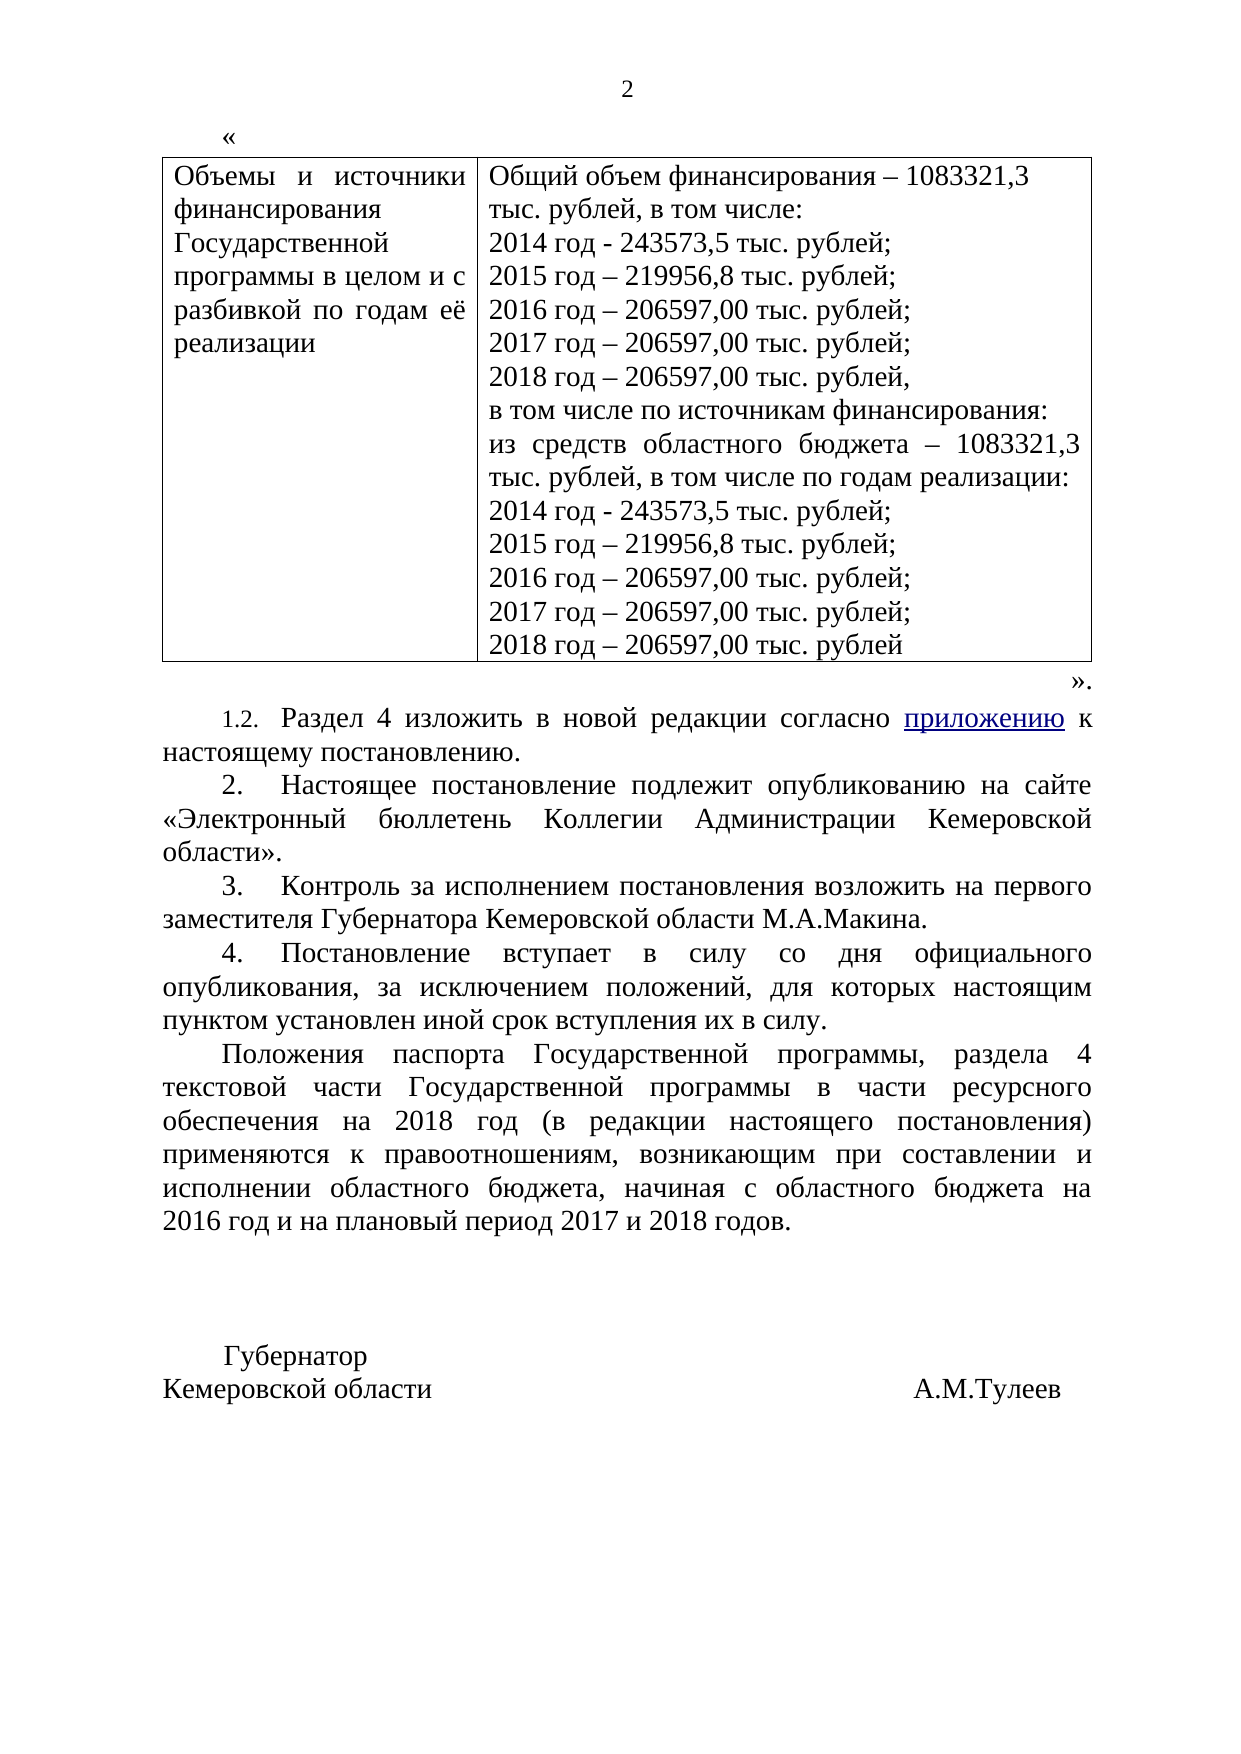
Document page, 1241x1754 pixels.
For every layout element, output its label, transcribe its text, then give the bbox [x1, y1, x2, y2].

list Контроль за исполнением постановления возложить на первого заместителя Губернатора Кемеровской области М.А.Макина. [162, 868, 1092, 935]
text Положения паспорта Государственной программы, раздела 4 текстовой части Государственной программы в части ресурсного обеспечения на 2018 год (в редакции настоящего постановления) применяются к правоотношениям, возникающим при составлении и исполнении областного бюджета, начиная с областного бюджета на 2016 год и на плановый период 2017 и 2018 годов. [162, 1036, 1092, 1237]
text Кемеровской области А.М.Тулеев [162, 1371, 1092, 1405]
list Раздел 4 изложить в новой редакции согласно приложению к настоящему постановлению. [162, 700, 1092, 767]
text Губернатор [162, 1338, 428, 1371]
text ». [162, 662, 1092, 695]
table_header Общий объем финансирования – 1083321,3 тыс. рублей, в том числе: 2014 год - 243573,5 тыс. рублей; 2015 год – 219956,8 тыс. рублей; 2016 год – 206597,00 тыс. рублей; 2017 год – 206597,00 тыс. рублей; 2018 год – 206597,00 тыс. рублей, в том числе по источникам финансирования: из средств областного бюджета – 1083321,3 тыс. рублей, в том числе по годам реализации: 2014 год - 243573,5 тыс. рублей; 2015 год – 219956,8 тыс. рублей; 2016 год – 206597,00 тыс. рублей; 2017 год – 206597,00 тыс. рублей; 2018 год – 206597,00 тыс. рублей [478, 158, 1091, 661]
list Постановление вступает в силу со дня официального опубликования, за исключением положений, для которых настоящим пунктом установлен иной срок вступления их в силу. [162, 935, 1092, 1036]
table_header Объемы и источники финансирования Государственной программы в целом и с разбивкой по годам её реализации [163, 158, 477, 661]
list Настоящее постановление подлежит опубликованию на сайте «Электронный бюллетень Коллегии Администрации Кемеровской области». [162, 767, 1092, 868]
text « [162, 118, 1092, 152]
